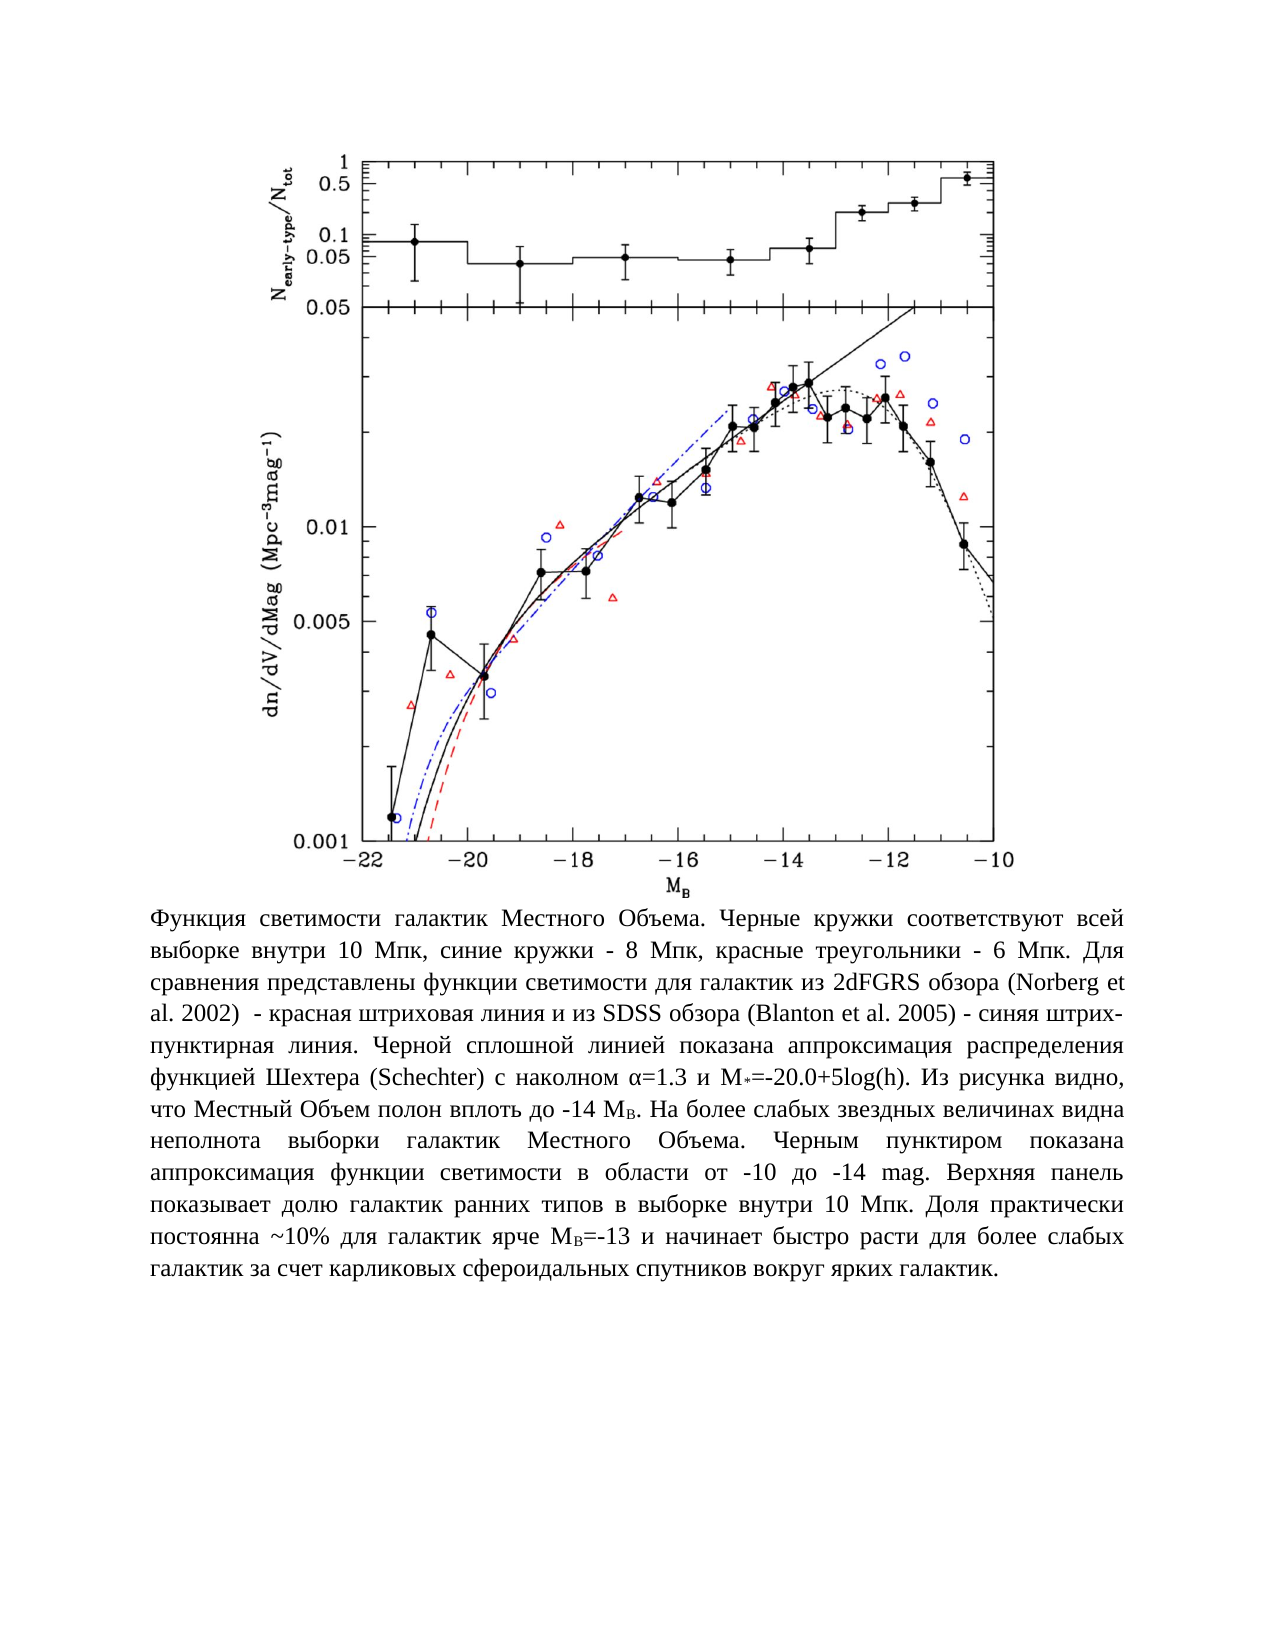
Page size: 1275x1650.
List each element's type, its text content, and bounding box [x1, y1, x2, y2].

text Функция светимости галактик Местного Объема. Черные кружки соответствуют всей выборке внутри 10 Мпк, синие кружки - 8 Мпк, красные треугольники - 6 Мпк. Для сравнения представлены функции светимости для галактик из 2dFGRS обзора (Norberg et al. 2002) - красная штриховая линия и из SDSS обзора (Blanton et al. 2005) - синяя штрих-пунктирная линия. Черной сплошной линией показана аппроксимация распределения функцией Шехтера (Schechter) с наколном α=1.3 и M*=-20.0+5log(h). Из рисунка видно, что Местный Объем полон вплоть до -14 MB. На более слабых звездных величинах видна неполнота выборки галактик Местного Объема. Черным пунктиром показана аппроксимация функции светимости в области от -10 до -14 mag. Верхняя панель показывает долю галактик ранних типов в выборке внутри 10 Мпк. Доля практически постоянна ~10% для галактик ярче MB=-13 и начинает быстро расти для более слабых галактик за счет карликовых сфероидальных спутников вокруг ярких галактик. [150, 904, 1125, 1281]
picture [260, 153, 1015, 898]
